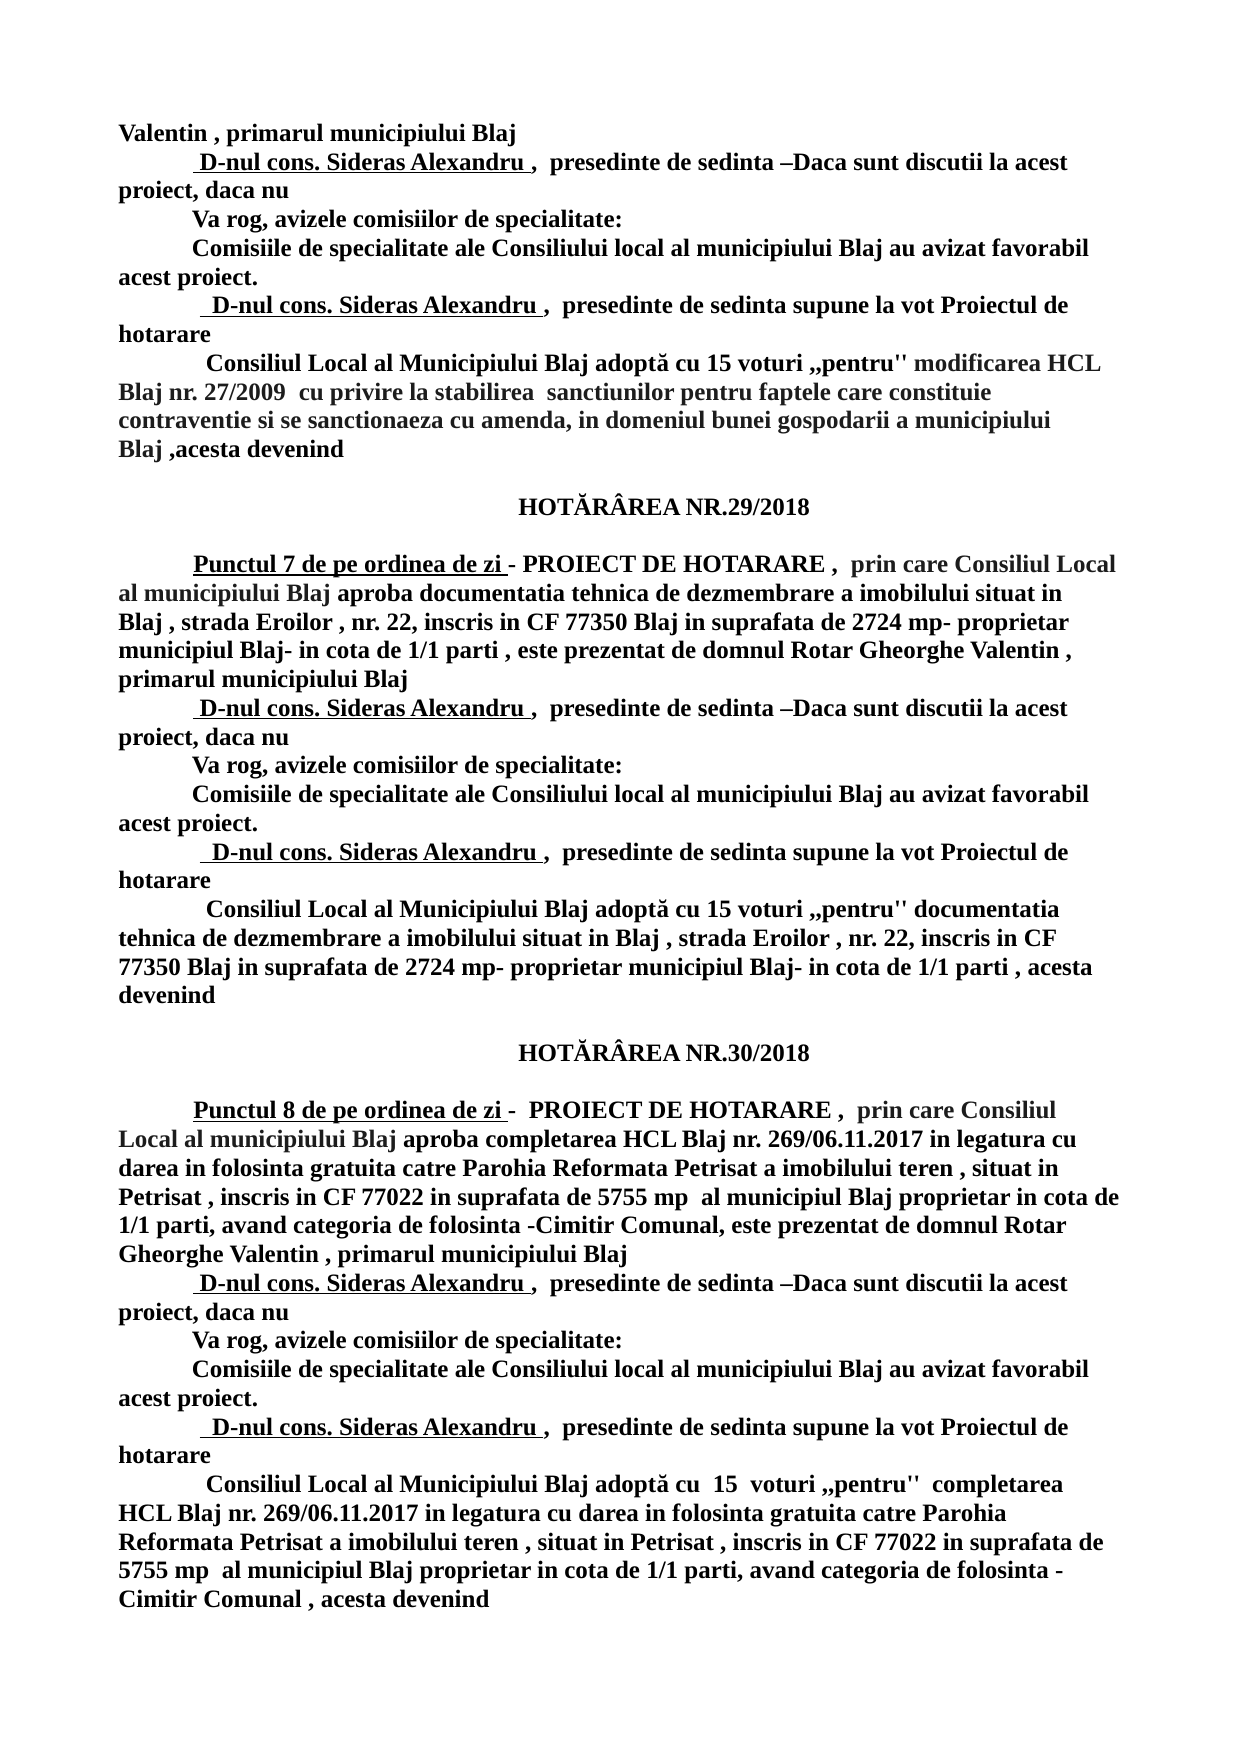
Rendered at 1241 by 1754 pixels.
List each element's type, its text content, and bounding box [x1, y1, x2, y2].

text Comisiile de specialitate ale Consiliului local al municipiului Blaj au avizat favorabil acest proiect. [118, 233, 1122, 291]
text Comisiile de specialitate ale Consiliului local al municipiului Blaj au avizat favorabil acest proiect. [118, 1354, 1122, 1412]
text Punctul 8 de pe ordinea de zi - PROIECT DE HOTARARE , prin care Consiliul Local al municipiului Blaj aproba completarea HCL Blaj nr. 269/06.11.2017 in legatura cu darea in folosinta gratuita catre Parohia Reformata Petrisat a imobilului teren , situat in Petrisat , inscris in CF 77022 in suprafata de 5755 mp al municipiul Blaj proprietar in cota de 1/1 parti, avand categoria de folosinta -Cimitir Comunal, este prezentat de domnul Rotar Gheorghe Valentin , primarul municipiului Blaj [118, 1096, 1122, 1268]
text D-nul cons. Sideras Alexandru , presedinte de sedinta supune la vot Proiectul de hotarare [118, 837, 1122, 894]
text Valentin , primarul municipiului Blaj [118, 118, 1122, 147]
text D-nul cons. Sideras Alexandru , presedinte de sedinta supune la vot Proiectul de hotarare [118, 1412, 1122, 1469]
text HOTĂRÂREA NR.30/2018 [118, 1038, 1122, 1067]
text D-nul cons. Sideras Alexandru , presedinte de sedinta –Daca sunt discutii la acest proiect, daca nu [118, 1268, 1122, 1326]
text HOTĂRÂREA NR.29/2018 [118, 492, 1122, 521]
text Consiliul Local al Municipiului Blaj adoptă cu 15 voturi ,,pentru'' modificarea HCL Blaj nr. 27/2009 cu privire la stabilirea sanctiunilor pentru faptele care constituie contraventie si se sanctionaeza cu amenda, in domeniul bunei gospodarii a municipiului Blaj ,acesta devenind [118, 348, 1122, 463]
text Comisiile de specialitate ale Consiliului local al municipiului Blaj au avizat favorabil acest proiect. [118, 779, 1122, 837]
text D-nul cons. Sideras Alexandru , presedinte de sedinta –Daca sunt discutii la acest proiect, daca nu [118, 693, 1122, 751]
text Consiliul Local al Municipiului Blaj adoptă cu 15 voturi ,,pentru'' completarea HCL Blaj nr. 269/06.11.2017 in legatura cu darea in folosinta gratuita catre Parohia Reformata Petrisat a imobilului teren , situat in Petrisat , inscris in CF 77022 in suprafata de 5755 mp al municipiul Blaj proprietar in cota de 1/1 parti, avand categoria de folosinta -Cimitir Comunal , acesta devenind [118, 1469, 1122, 1613]
text D-nul cons. Sideras Alexandru , presedinte de sedinta –Daca sunt discutii la acest proiect, daca nu [118, 147, 1122, 204]
text D-nul cons. Sideras Alexandru , presedinte de sedinta supune la vot Proiectul de hotarare [118, 291, 1122, 348]
text Va rog, avizele comisiilor de specialitate: [118, 1326, 1122, 1354]
text Consiliul Local al Municipiului Blaj adoptă cu 15 voturi ,,pentru'' documentatia tehnica de dezmembrare a imobilului situat in Blaj , strada Eroilor , nr. 22, inscris in CF 77350 Blaj in suprafata de 2724 mp- proprietar municipiul Blaj- in cota de 1/1 parti , acesta devenind [118, 894, 1122, 1009]
text Punctul 7 de pe ordinea de zi - PROIECT DE HOTARARE , prin care Consiliul Local al municipiului Blaj aproba documentatia tehnica de dezmembrare a imobilului situat in Blaj , strada Eroilor , nr. 22, inscris in CF 77350 Blaj in suprafata de 2724 mp- proprietar municipiul Blaj- in cota de 1/1 parti , este prezentat de domnul Rotar Gheorghe Valentin , primarul municipiului Blaj [118, 549, 1122, 693]
text Va rog, avizele comisiilor de specialitate: [118, 204, 1122, 233]
text Va rog, avizele comisiilor de specialitate: [118, 751, 1122, 779]
